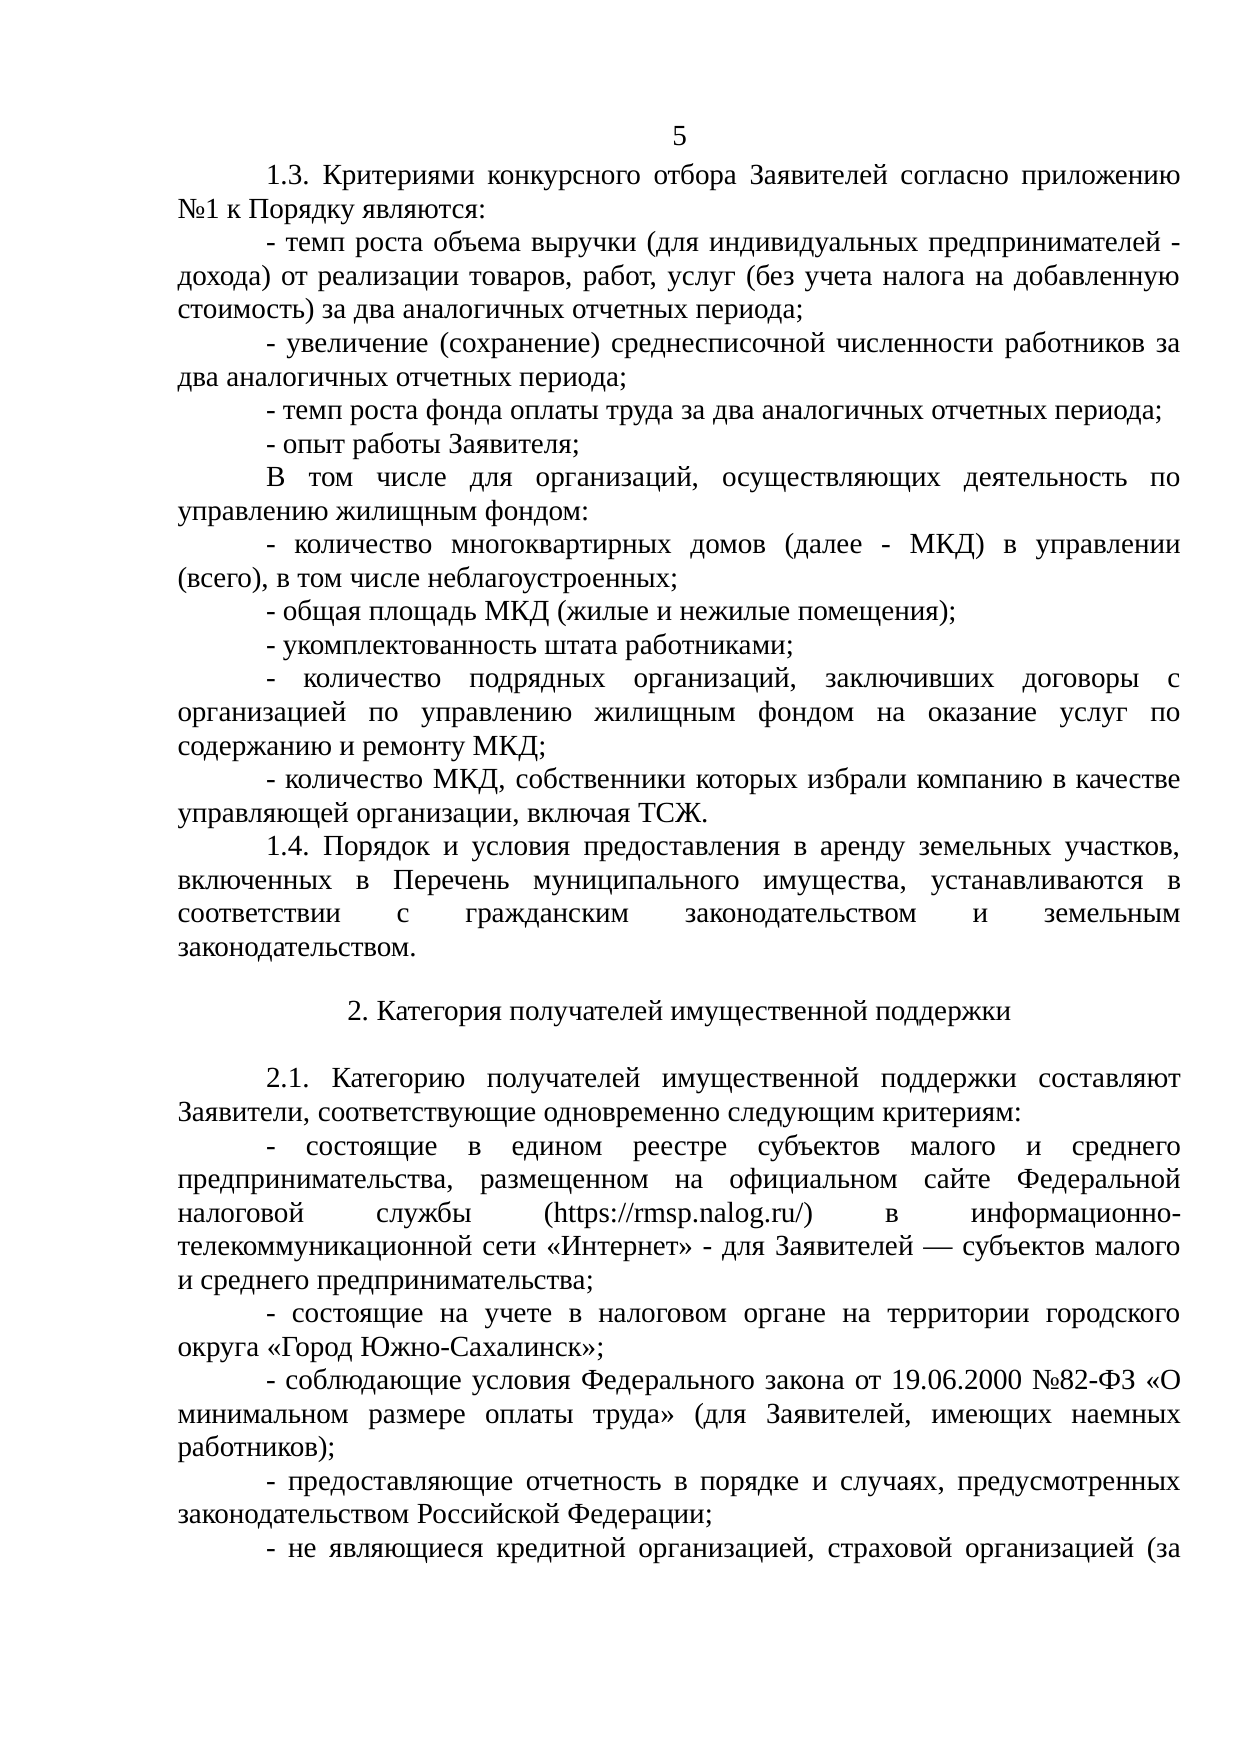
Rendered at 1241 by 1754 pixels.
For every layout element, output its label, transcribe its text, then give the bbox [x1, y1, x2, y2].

text - общая площадь МКД (жилые и нежилые помещения); [177, 594, 1181, 627]
text В том числе для организаций, осуществляющих деятельность по управлению жилищным фондом: [177, 459, 1181, 527]
text - количество многоквартирных домов (далее - МКД) в управлении (всего), в том числе неблагоустроенных; [177, 527, 1181, 594]
text - опыт работы Заявителя; [177, 426, 1181, 459]
text 1.3. Критериями конкурсного отбора Заявителей согласно приложению №1 к Порядку являются: [177, 158, 1181, 225]
text - предоставляющие отчетность в порядке и случаях, предусмотренных законодательством Российской Федерации; [177, 1463, 1181, 1530]
text - не являющиеся кредитной организацией, страховой организацией (за [177, 1530, 1181, 1564]
text - темп роста объема выручки (для индивидуальных предпринимателей - дохода) от реализации товаров, работ, услуг (без учета налога на добавленную стоимость) за два аналогичных отчетных периода; [177, 225, 1181, 325]
text - укомплектованность штата работниками; [177, 627, 1181, 661]
text - соблюдающие условия Федерального закона от 19.06.2000 №82-ФЗ «О минимальном размере оплаты труда» (для Заявителей, имеющих наемных работников); [177, 1363, 1181, 1463]
text 2. Категория получателей имущественной поддержки [177, 994, 1181, 1027]
text - состоящие на учете в налоговом органе на территории городского округа «Город Южно-Сахалинск»; [177, 1296, 1181, 1363]
text - количество подрядных организаций, заключивших договоры с организацией по управлению жилищным фондом на оказание услуг по содержанию и ремонту МКД; [177, 661, 1181, 761]
text - количество МКД, собственники которых избрали компанию в качестве управляющей организации, включая ТСЖ. [177, 761, 1181, 828]
text 1.4. Порядок и условия предоставления в аренду земельных участков, включенных в Перечень муниципального имущества, устанавливаются в соответствии с гражданским законодательством и земельным законодательством. [177, 828, 1181, 963]
text - увеличение (сохранение) среднесписочной численности работников за два аналогичных отчетных периода; [177, 325, 1181, 392]
text 2.1. Категорию получателей имущественной поддержки составляют Заявители, соответствующие одновременно следующим критериям: [177, 1061, 1181, 1128]
text - состоящие в едином реестре субъектов малого и среднего предпринимательства, размещенном на официальном сайте Федеральной налоговой службы (https://rmsp.nalog.ru/) в информационно-телекоммуникационной сети «Интернет» - для Заявителей — субъектов малого и среднего предпринимательства; [177, 1128, 1181, 1296]
text - темп роста фонда оплаты труда за два аналогичных отчетных периода; [177, 392, 1181, 426]
